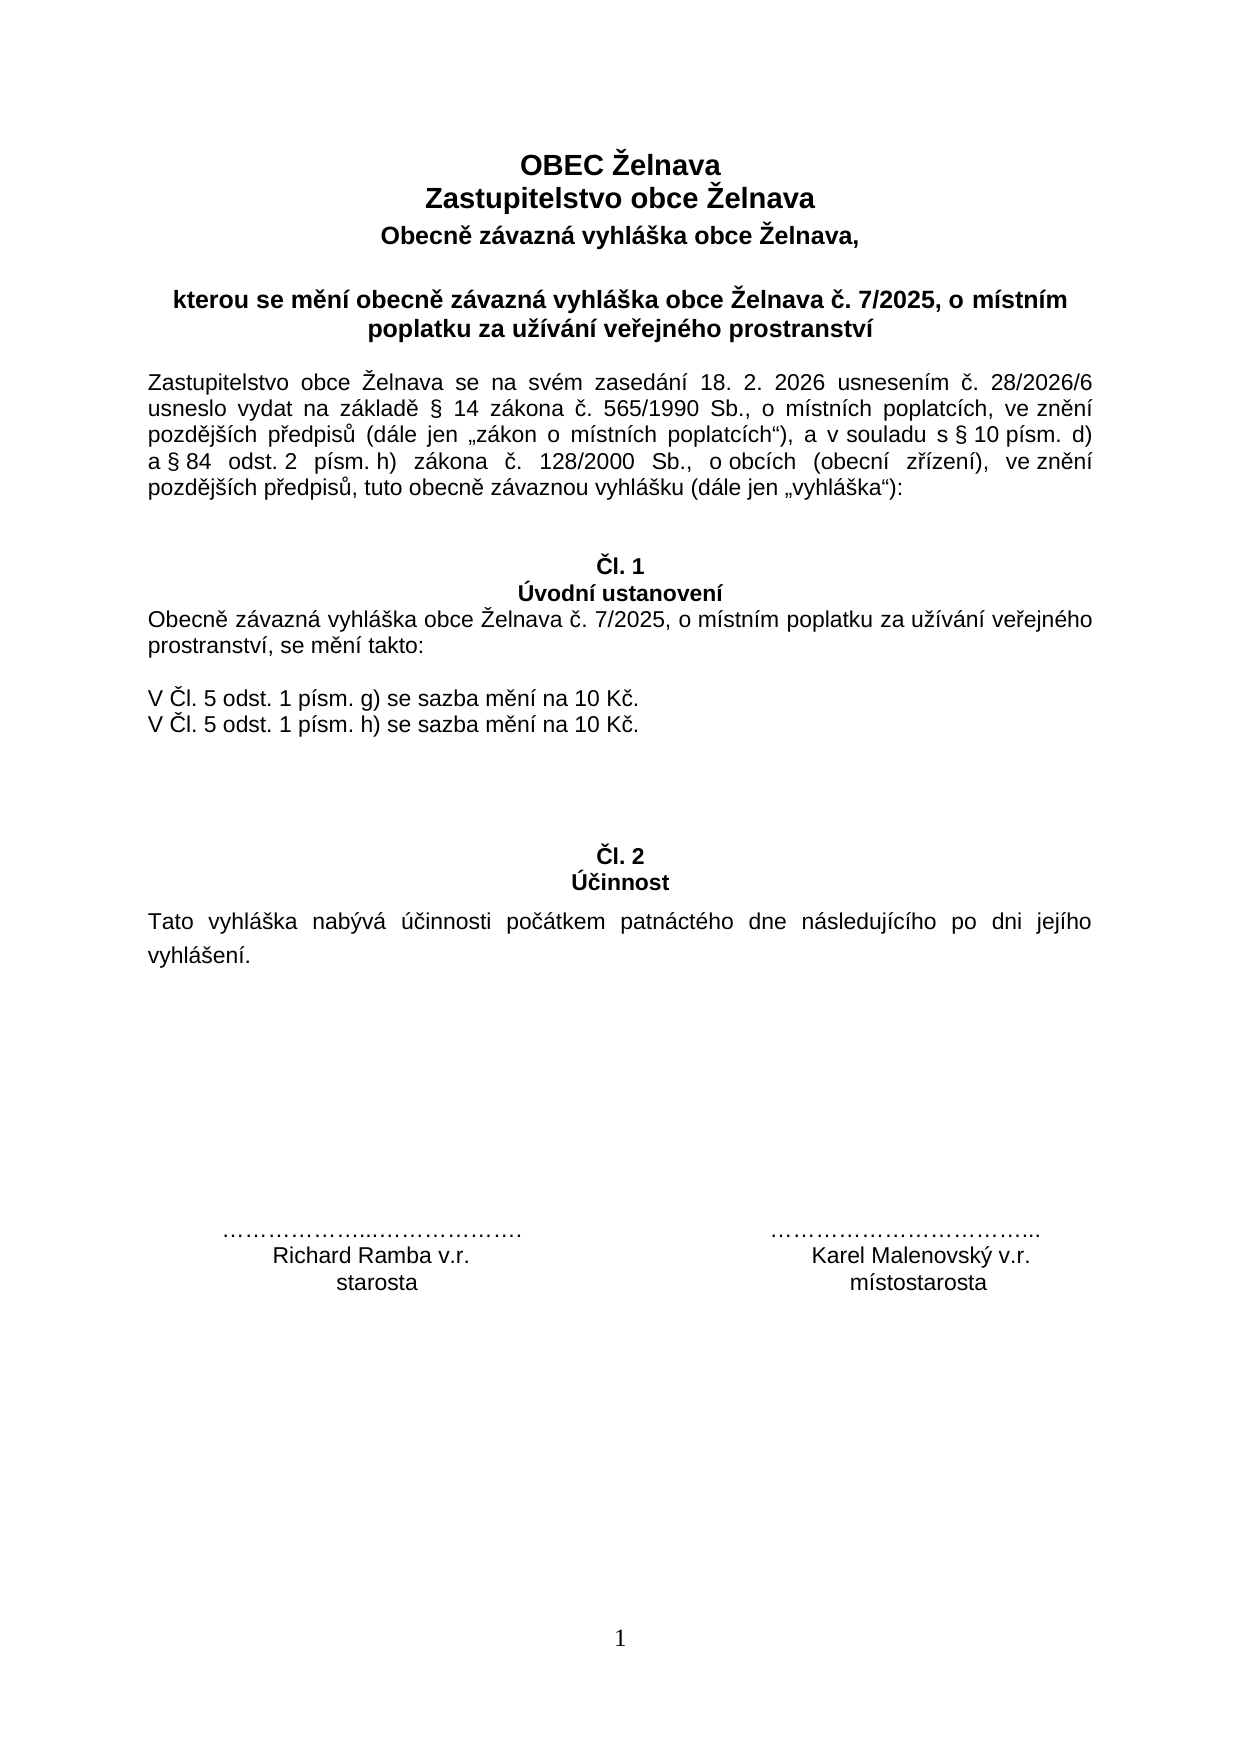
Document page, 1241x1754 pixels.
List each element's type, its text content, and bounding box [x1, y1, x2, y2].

text Zastupitelstvo obce Želnava [148, 181, 1092, 215]
text Richard Ramba v.r. Karel Malenovský v.r. [148, 1242, 1092, 1269]
text Zastupitelstvo obce Želnava se na svém zasedání 18. 2. 2026 usnesením č. 28/2026/6 usneslo vydat na základě § 14 zákona č. 565/1990 Sb., o místních poplatcích, ve znění pozdějších předpisů (dále jen „zákon o místních poplatcích“), a v souladu s § 10 písm. d) a § 84 odst. 2 písm. h) zákona č. 128/2000 Sb., o obcích (obecní zřízení), ve znění pozdějších předpisů, tuto obecně závaznou vyhlášku (dále jen „vyhláška“): [148, 369, 1092, 500]
text kterou se mění obecně závazná vyhláška obce Želnava č. 7/2025, o místním poplatku za užívání veřejného prostranství [148, 285, 1092, 342]
text Čl. 1 [148, 553, 1092, 579]
subtitle Úvodní ustanovení [148, 579, 1092, 606]
text Obecně závazná vyhláška obce Želnava č. 7/2025, o místním poplatku za užívání veřejného prostranství, se mění takto: [148, 606, 1092, 658]
text Účinnost [148, 869, 1092, 896]
text Obecně závazná vyhláška obce Želnava, [148, 221, 1092, 250]
text V Čl. 5 odst. 1 písm. h) se sazba mění na 10 Kč. [148, 711, 1092, 738]
text starosta místostarosta [221, 1269, 1092, 1295]
text V Čl. 5 odst. 1 písm. g) se sazba mění na 10 Kč. [148, 685, 1092, 711]
text Tato vyhláška nabývá účinnosti počátkem patnáctého dne následujícího po dni jejího vyhlášení. [148, 908, 1092, 969]
text OBEC Želnava [148, 148, 1092, 181]
text ………………...………………. ……………………………... [221, 1216, 1092, 1242]
text Čl. 2 [148, 843, 1092, 869]
